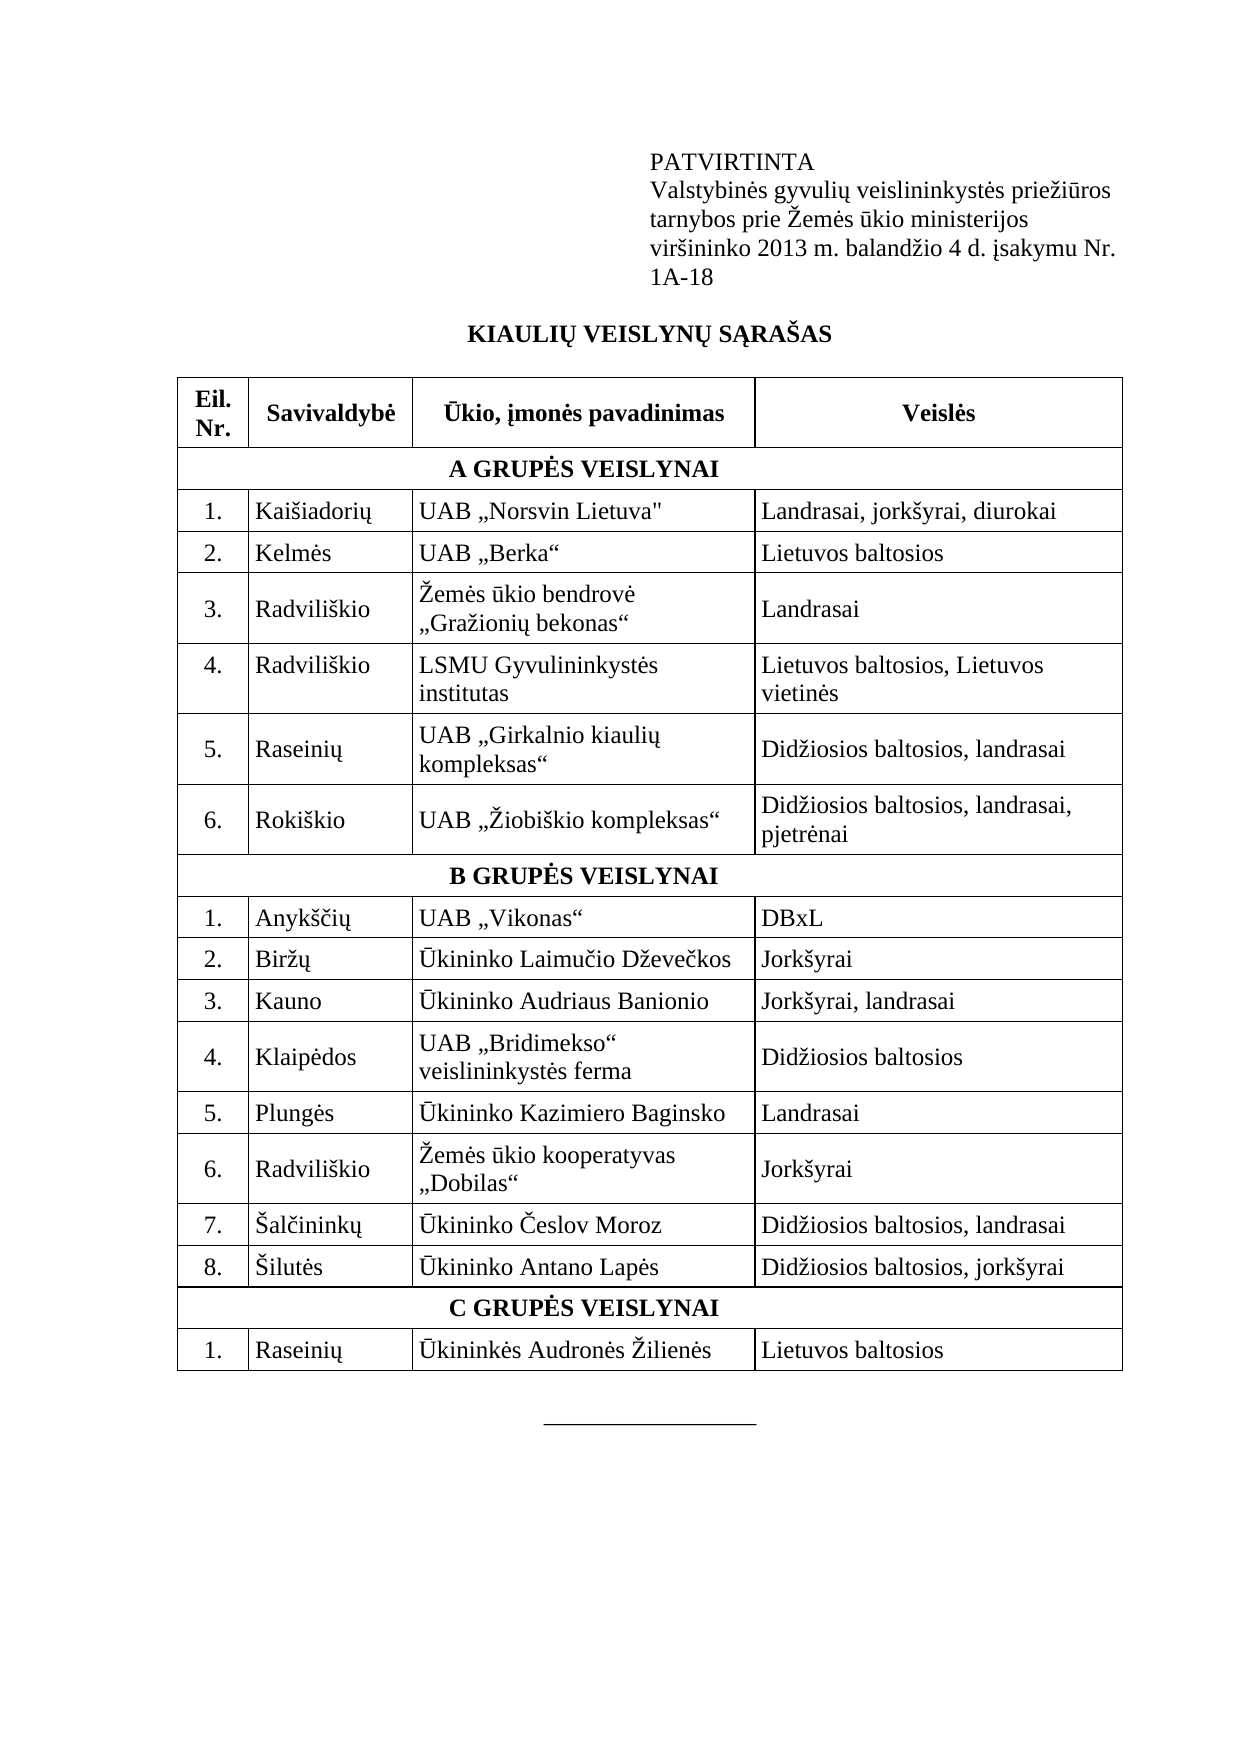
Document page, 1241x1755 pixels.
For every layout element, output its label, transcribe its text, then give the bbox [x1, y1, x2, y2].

table_cell Klaipėdos [249, 1022, 412, 1091]
table_cell 5. [178, 1092, 248, 1133]
table_cell Lietuvos baltosios [756, 1329, 1122, 1370]
table_cell 1. [178, 490, 248, 531]
table_cell 3. [178, 980, 248, 1021]
table_cell 4. [178, 644, 248, 713]
table_cell 8. [178, 1246, 248, 1286]
table_cell 1. [178, 897, 248, 937]
table_cell Didžiosios baltosios, landrasai [756, 1204, 1122, 1245]
table_cell Didžiosios baltosios, landrasai, pjetrėnai [756, 785, 1122, 854]
table_cell 6. [178, 1134, 248, 1203]
table_cell 7. [178, 1204, 248, 1245]
table_cell [755, 855, 1122, 896]
table_cell UAB „Žiobiškio kompleksas“ [413, 785, 754, 854]
table_cell Lietuvos baltosios, Lietuvos vietinės [756, 644, 1122, 713]
table_cell Ūkininko Česlov Moroz [413, 1204, 754, 1245]
table_cell [178, 855, 249, 896]
table_cell Radviliškio [249, 644, 412, 713]
table_cell Plungės [249, 1092, 412, 1133]
table_cell 4. [178, 1022, 248, 1091]
table_cell 2. [178, 938, 248, 979]
table_cell [178, 1288, 249, 1328]
table_cell Šalčininkų [249, 1204, 412, 1245]
text Valstybinės gyvulių veislininkystės priežiūros tarnybos prie Žemės ūkio ministerijos viršininko 2013 m. balandžio 4 d. įsakymu Nr. 1A-18 [649, 176, 1122, 291]
table_cell Kaišiadorių [249, 490, 412, 531]
table_cell 6. [178, 785, 248, 854]
table_cell UAB „Bridimekso“ veislininkystės ferma [413, 1022, 754, 1091]
table_cell Ūkininko Audriaus Banionio [413, 980, 754, 1021]
table_cell UAB „Berka“ [413, 532, 754, 572]
table_cell [178, 448, 249, 489]
table_cell Ūkininko Kazimiero Baginsko [413, 1092, 754, 1133]
table_cell [249, 448, 413, 489]
table_cell UAB „Girkalnio kiaulių kompleksas“ [413, 714, 754, 783]
text _________________ [177, 1399, 1122, 1428]
table_cell 2. [178, 532, 248, 572]
table_cell Radviliškio [249, 1134, 412, 1203]
table_cell Landrasai [756, 573, 1122, 643]
table_cell Didžiosios baltosios, jorkšyrai [756, 1246, 1122, 1286]
table_cell Jorkšyrai, landrasai [756, 980, 1122, 1021]
table_cell A GRUPĖS VEISLYNAI [413, 448, 755, 489]
table_cell Šilutės [249, 1246, 412, 1286]
table_cell Ūkininkės Audronės Žilienės [413, 1329, 754, 1370]
table_cell [249, 1288, 413, 1328]
table_cell Didžiosios baltosios [756, 1022, 1122, 1091]
table_cell 1. [178, 1329, 248, 1370]
table_header Ūkio, įmonės pavadinimas [413, 378, 754, 447]
table_cell Ūkininko Laimučio Dževečkos [413, 938, 754, 979]
table_cell Landrasai, jorkšyrai, diurokai [756, 490, 1122, 531]
table_cell Jorkšyrai [756, 938, 1122, 979]
table_cell DBxL [756, 897, 1122, 937]
table_header Eil. Nr. [178, 378, 248, 447]
table_cell 3. [178, 573, 248, 643]
table_cell Rokiškio [249, 785, 412, 854]
table_cell Kelmės [249, 532, 412, 572]
table_cell 5. [178, 714, 248, 783]
table_cell LSMU Gyvulininkystės institutas [413, 644, 754, 713]
text KIAULIŲ VEISLYNŲ SĄRAŠAS [177, 319, 1122, 348]
table_cell C GRUPĖS VEISLYNAI [413, 1288, 755, 1328]
table_cell [755, 1288, 1122, 1328]
table_cell Anykščių [249, 897, 412, 937]
table_cell Jorkšyrai [756, 1134, 1122, 1203]
table_cell Radviliškio [249, 573, 412, 643]
table_cell Landrasai [756, 1092, 1122, 1133]
table_cell Raseinių [249, 714, 412, 783]
table_cell Kauno [249, 980, 412, 1021]
table_header Veislės [756, 378, 1122, 447]
table_cell Žemės ūkio bendrovė „Gražionių bekonas“ [413, 573, 754, 643]
table_cell Biržų [249, 938, 412, 979]
table_cell UAB „Vikonas“ [413, 897, 754, 937]
table_cell Ūkininko Antano Lapės [413, 1246, 754, 1286]
table_cell [755, 448, 1122, 489]
table_cell B GRUPĖS VEISLYNAI [413, 855, 755, 896]
table_header Savivaldybė [249, 378, 412, 447]
table_cell Raseinių [249, 1329, 412, 1370]
table_cell UAB „Norsvin Lietuva" [413, 490, 754, 531]
table_cell Žemės ūkio kooperatyvas „Dobilas“ [413, 1134, 754, 1203]
text PATVIRTINTA [649, 147, 1122, 176]
table_cell [249, 855, 413, 896]
table_cell Lietuvos baltosios [756, 532, 1122, 572]
table_cell Didžiosios baltosios, landrasai [756, 714, 1122, 783]
